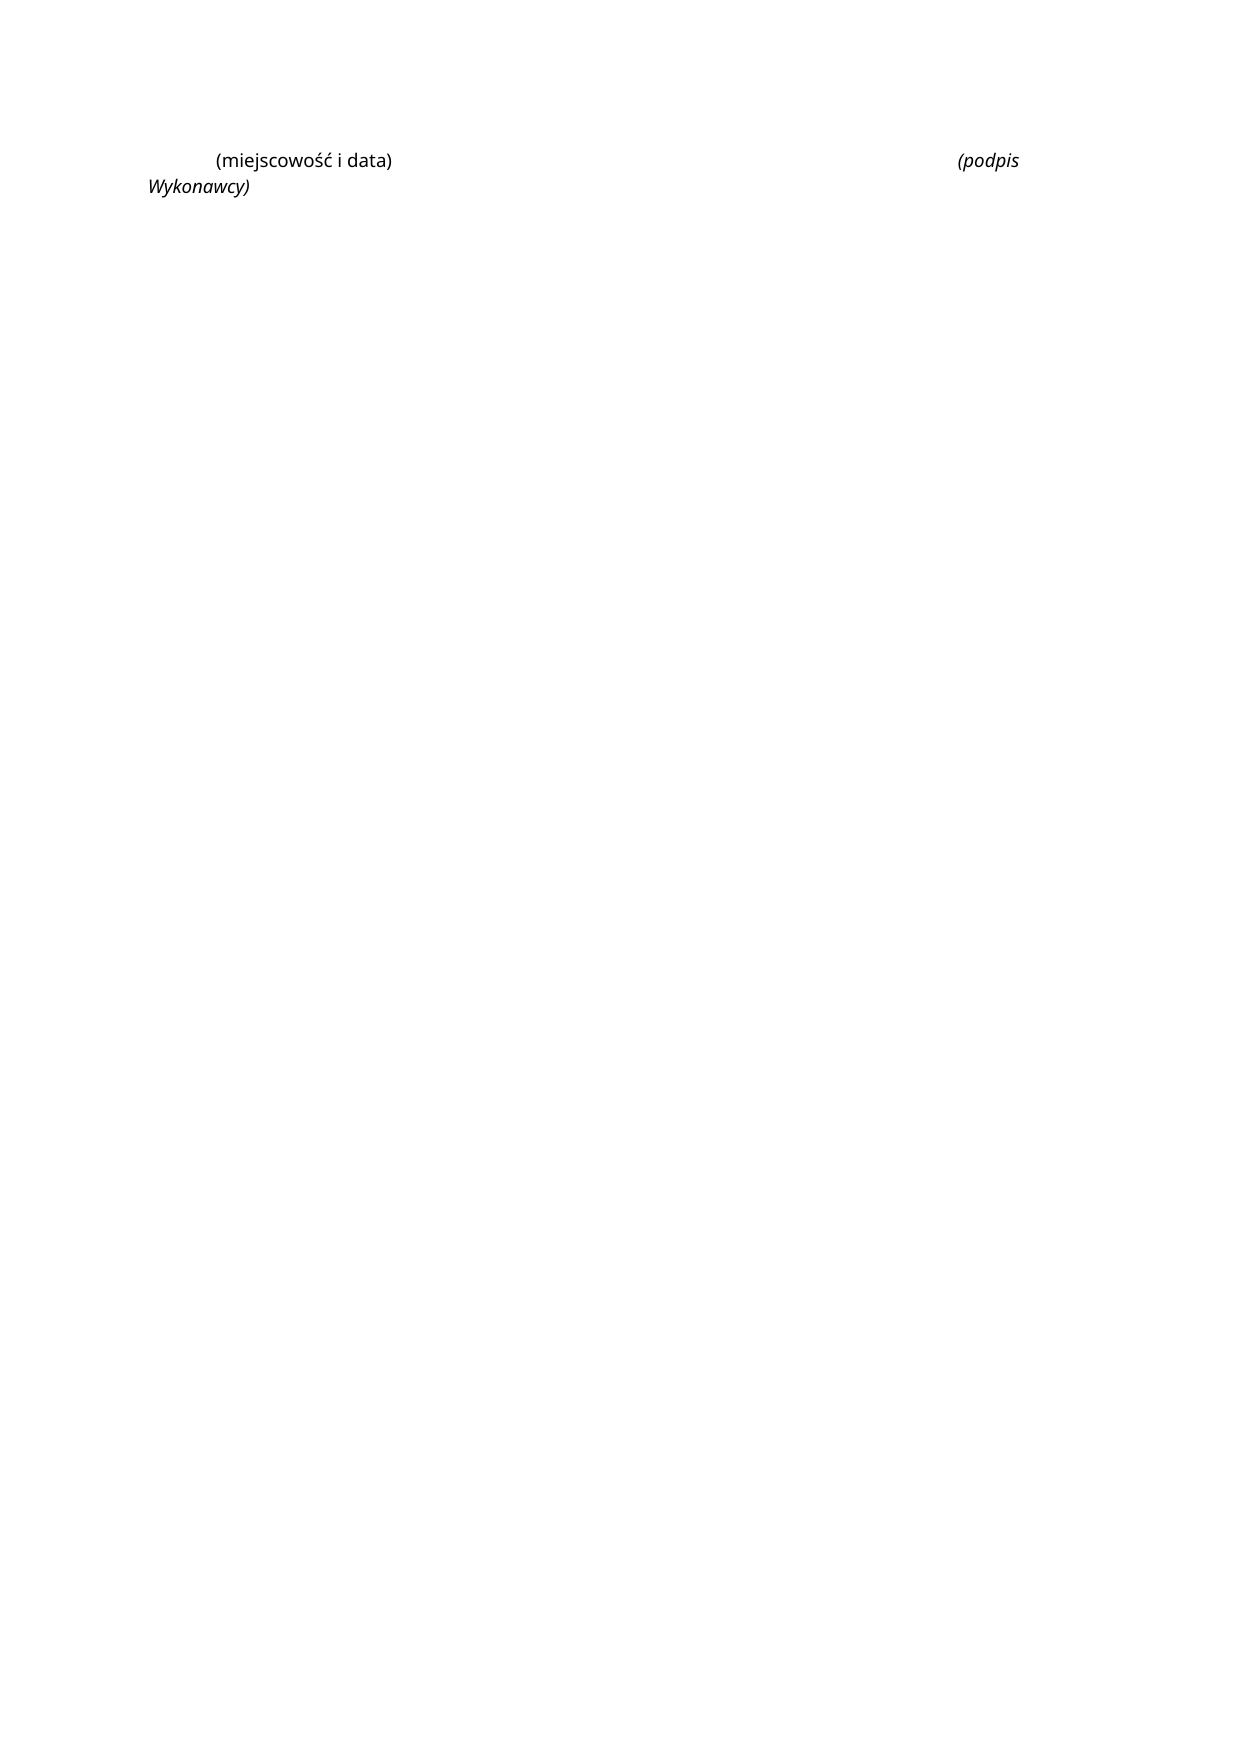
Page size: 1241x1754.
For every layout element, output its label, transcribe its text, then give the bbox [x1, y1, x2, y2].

text (miejscowość i data) (podpis Wykonawcy) [148, 148, 1093, 199]
